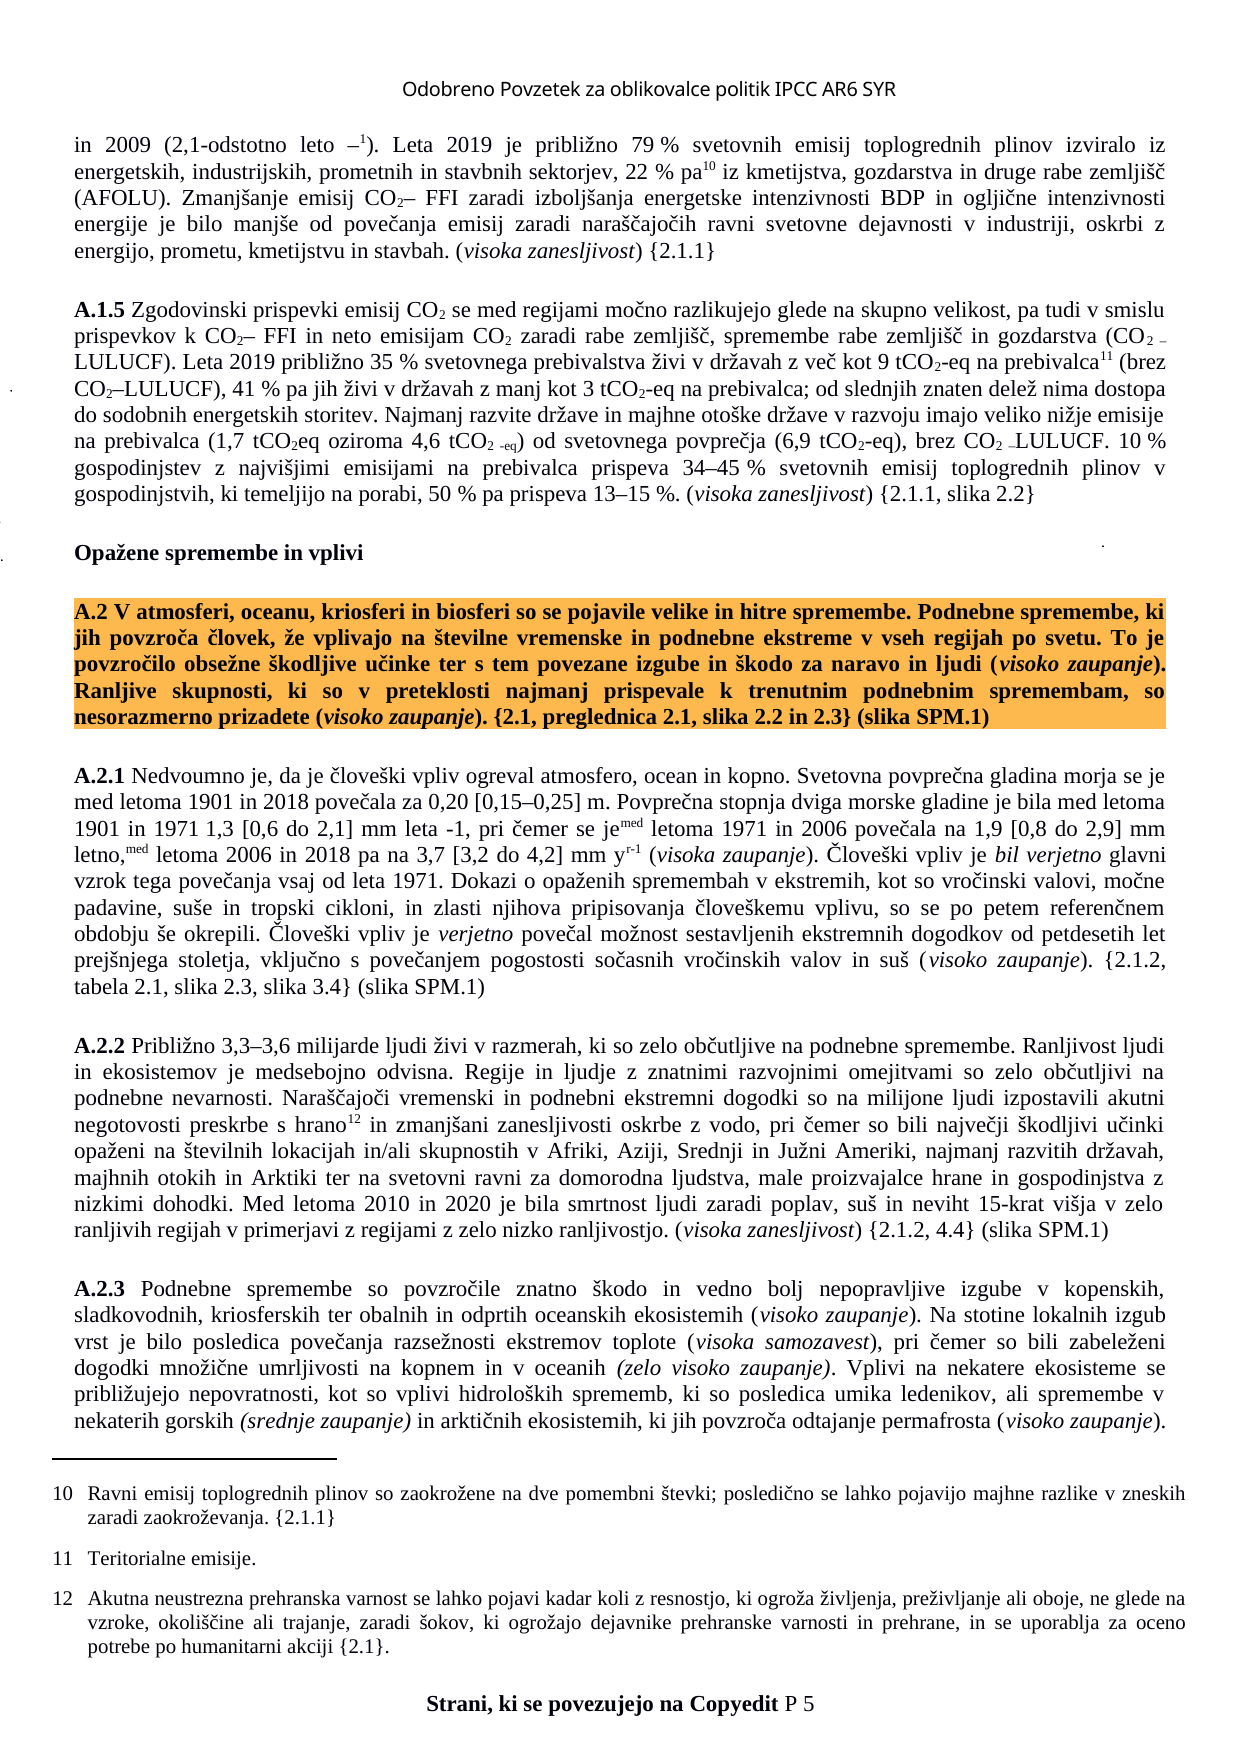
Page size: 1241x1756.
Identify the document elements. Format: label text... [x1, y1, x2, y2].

text Teritorialne emisije. [52, 1545, 1188, 1569]
text Opažene spremembe in vplivi [74, 539, 1166, 565]
text Akutna neustrezna prehranska varnost se lahko pojavi kadar koli z resnostjo, ki ogroža življenja, preživljanje ali oboje, ne glede na vzroke, okoliščine ali trajanje, zaradi šokov, ki ogrožajo dejavnike prehranske varnosti in prehrane, in se uporablja za oceno potrebe po humanitarni akciji {2.1}. [52, 1586, 1188, 1658]
text A.2.1 Nedvoumno je, da je človeški vpliv ogreval atmosfero, ocean in kopno. Svetovna povprečna gladina morja se je med letoma 1901 in 2018 povečala za 0,20 [0,15–0,25] m. Povprečna stopnja dviga morske gladine je bila med letoma 1901 in 1971 1,3 [0,6 do 2,1] mm leta -1, pri čemer se jemed letoma 1971 in 2006 povečala na 1,9 [0,8 do 2,9] mm letno,med letoma 2006 in 2018 pa na 3,7 [3,2 do 4,2] mm yr-1 (visoka zaupanje). Človeški vpliv je bil verjetno glavni vzrok tega povečanja vsaj od leta 1971. Dokazi o opaženih spremembah v ekstremih, kot so vročinski valovi, močne padavine, suše in tropski cikloni, in zlasti njihova pripisovanja človeškemu vplivu, so se po petem referenčnem obdobju še okrepili. Človeški vpliv je verjetno povečal možnost sestavljenih ekstremnih dogodkov od petdesetih let prejšnjega stoletja, vključno s povečanjem pogostosti sočasnih vročinskih valov in suš (visoko zaupanje). {2.1.2, tabela 2.1, slika 2.3, slika 3.4} (slika SPM.1) [74, 762, 1166, 999]
text A.2.3 Podnebne spremembe so povzročile znatno škodo in vedno bolj nepopravljive izgube v kopenskih, sladkovodnih, kriosferskih ter obalnih in odprtih oceanskih ekosistemih (visoko zaupanje). Na stotine lokalnih izgub vrst je bilo posledica povečanja razsežnosti ekstremov toplote (visoka samozavest), pri čemer so bili zabeleženi dogodki množične umrljivosti na kopnem in v oceanih (zelo visoko zaupanje). Vplivi na nekatere ekosisteme se približujejo nepovratnosti, kot so vplivi hidroloških sprememb, ki so posledica umika ledenikov, ali spremembe v nekaterih gorskih (srednje zaupanje) in arktičnih ekosistemih, ki jih povzroča odtajanje permafrosta (visoko zaupanje). [74, 1275, 1166, 1433]
text A.2 V atmosferi, oceanu, kriosferi in biosferi so se pojavile velike in hitre spremembe. Podnebne spremembe, ki jih povzroča človek, že vplivajo na številne vremenske in podnebne ekstreme v vseh regijah po svetu. To je povzročilo obsežne škodljive učinke ter s tem povezane izgube in škodo za naravo in ljudi (visoko zaupanje). Ranljive skupnosti, ki so v preteklosti najmanj prispevale k trenutnim podnebnim spremembam, so nesorazmerno prizadete (visoko zaupanje). {2.1, preglednica 2.1, slika 2.2 in 2.3} (slika SPM.1) [74, 598, 1166, 729]
text A.2.2 Približno 3,3–3,6 milijarde ljudi živi v razmerah, ki so zelo občutljive na podnebne spremembe. Ranljivost ljudi in ekosistemov je medsebojno odvisna. Regije in ljudje z znatnimi razvojnimi omejitvami so zelo občutljivi na podnebne nevarnosti. Naraščajoči vremenski in podnebni ekstremni dogodki so na milijone ljudi izpostavili akutni negotovosti preskrbe s hrano in zmanjšani zanesljivosti oskrbe z vodo, pri čemer so bili največji škodljivi učinki opaženi na številnih lokacijah in/ali skupnostih v Afriki, Aziji, Srednji in Južni Ameriki, najmanj razvitih državah, majhnih otokih in Arktiki ter na svetovni ravni za domorodna ljudstva, male proizvajalce hrane in gospodinjstva z nizkimi dohodki. Med letoma 2010 in 2020 je bila smrtnost ljudi zaradi poplav, suš in neviht 15-krat višja v zelo ranljivih regijah v primerjavi z regijami z zelo nizko ranljivostjo. (visoka zanesljivost) {2.1.2, 4.4} (slika SPM.1) [74, 1032, 1166, 1243]
text in 2009 (2,1-odstotno leto –1). Leta 2019 je približno 79 % svetovnih emisij toplogrednih plinov izviralo iz energetskih, industrijskih, prometnih in stavbnih sektorjev, 22 % pa iz kmetijstva, gozdarstva in druge rabe zemljišč (AFOLU). Zmanjšanje emisij CO2– FFI zaradi izboljšanja energetske intenzivnosti BDP in ogljične intenzivnosti energije je bilo manjše od povečanja emisij zaradi naraščajočih ravni svetovne dejavnosti v industriji, oskrbi z energijo, prometu, kmetijstvu in stavbah. (visoka zanesljivost) {2.1.1} [74, 131, 1166, 263]
text A.1.5 Zgodovinski prispevki emisij CO2 se med regijami močno razlikujejo glede na skupno velikost, pa tudi v smislu prispevkov k CO2– FFI in neto emisijam CO2 zaradi rabe zemljišč, spremembe rabe zemljišč in gozdarstva (CO2 –LULUCF). Leta 2019 približno 35 % svetovnega prebivalstva živi v državah z več kot 9 tCO2-eq na prebivalca (brez CO2–LULUCF), 41 % pa jih živi v državah z manj kot 3 tCO2-eq na prebivalca; od slednjih znaten delež nima dostopa do sodobnih energetskih storitev. Najmanj razvite države in majhne otoške države v razvoju imajo veliko nižje emisije na prebivalca (1,7 tCO2eq oziroma 4,6 tCO2 -eq) od svetovnega povprečja (6,9 tCO2-eq), brez CO2 –LULUCF. 10 % gospodinjstev z najvišjimi emisijami na prebivalca prispeva 34–45 % svetovnih emisij toplogrednih plinov v gospodinjstvih, ki temeljijo na porabi, 50 % pa prispeva 13–15 %. (visoka zanesljivost) {2.1.1, slika 2.2} [74, 296, 1166, 506]
text Ravni emisij toplogrednih plinov so zaokrožene na dve pomembni števki; posledično se lahko pojavijo majhne razlike v zneskih zaradi zaokroževanja. {2.1.1} [52, 1481, 1188, 1529]
